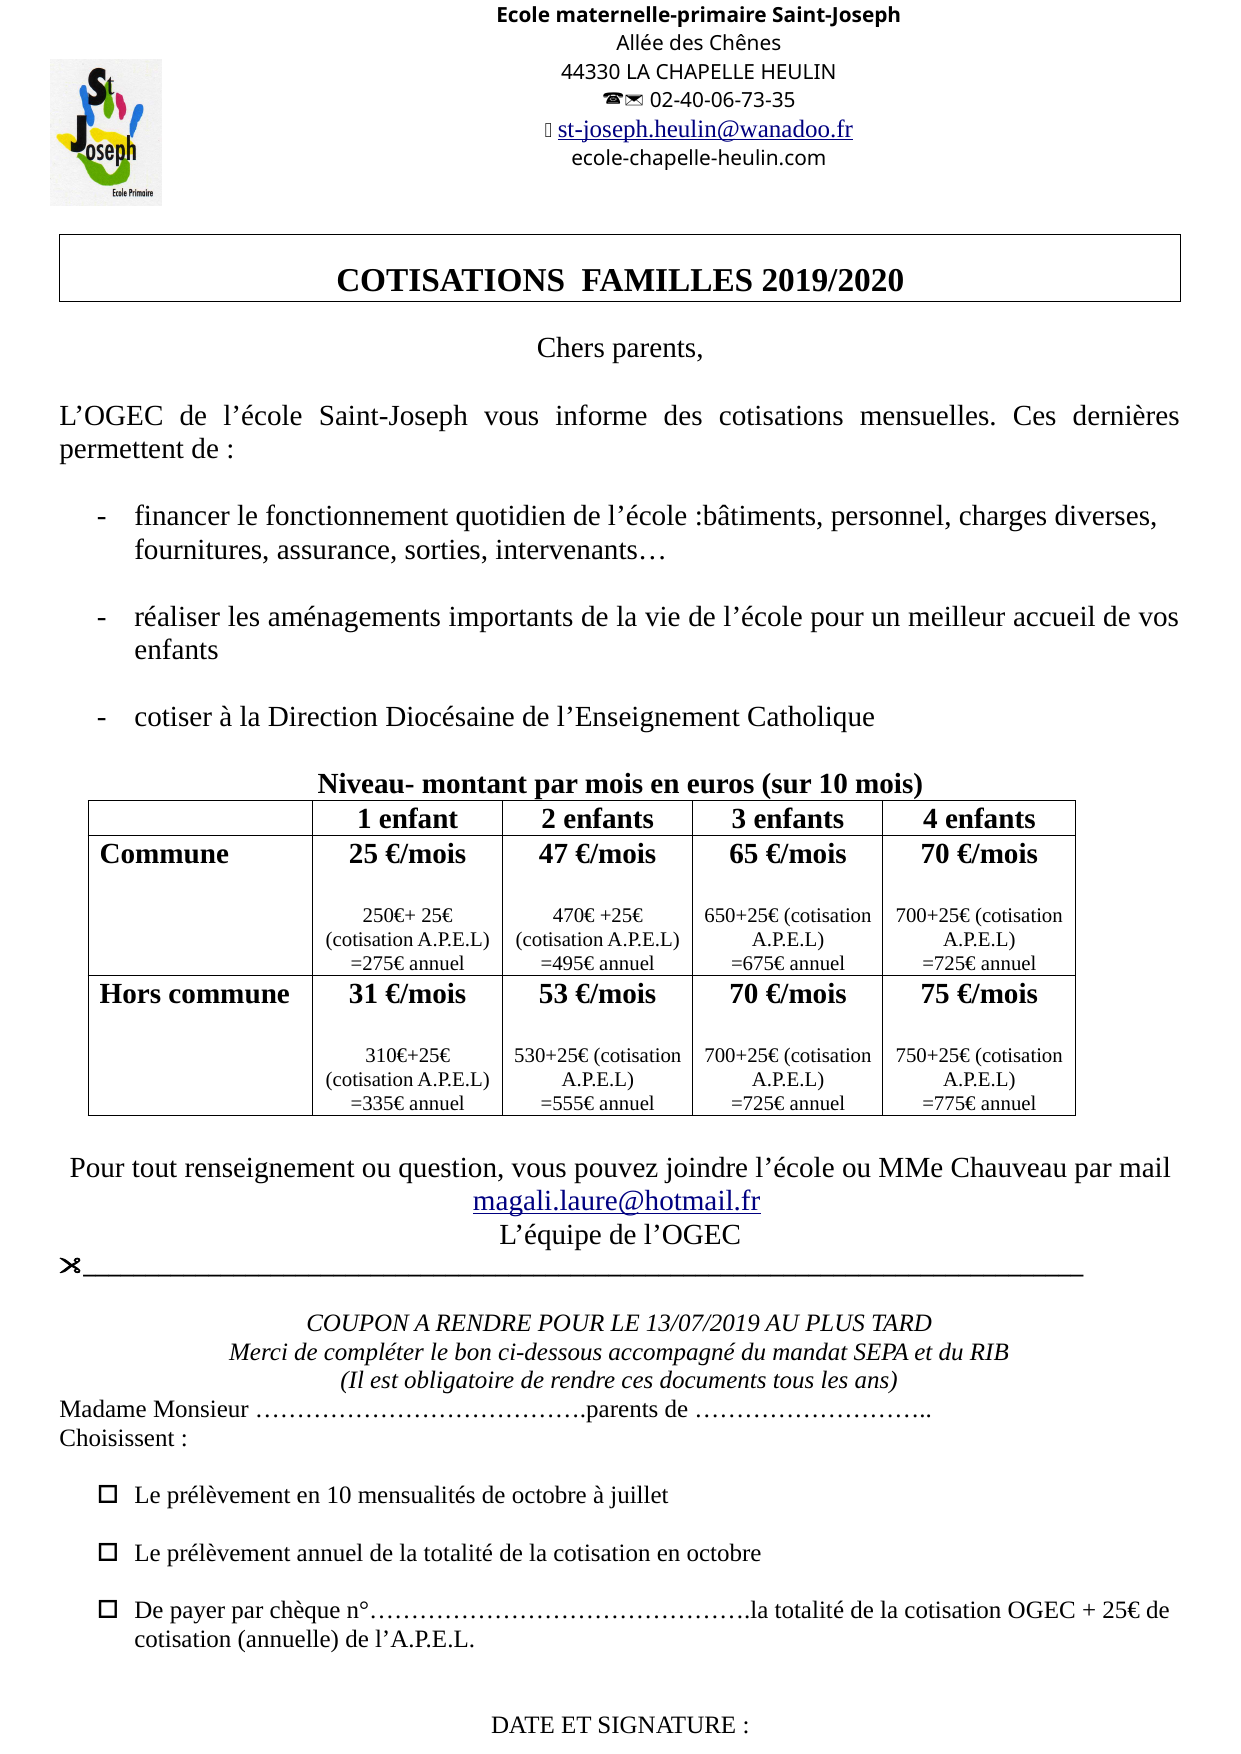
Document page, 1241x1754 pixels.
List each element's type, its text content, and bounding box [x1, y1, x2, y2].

list réaliser les aménagements importants de la vie de l’école pour un meilleur accueil de vos enfants [97, 599, 1181, 666]
text Ecole maternelle-primaire Saint-Joseph [381, 0, 1016, 28]
list Le prélèvement annuel de la totalité de la cotisation en octobre [97, 1538, 1181, 1567]
table_cell 31 €/mois 310€+25€ (cotisation A.P.E.L) =335€ annuel [313, 976, 502, 1115]
text COTISATIONS FAMILLES 2019/2020 [60, 235, 1180, 301]
list financer le fonctionnement quotidien de l’école :bâtiments, personnel, charges diverses, fournitures, assurance, sorties, intervenants… [97, 498, 1181, 565]
text 44330 LA CHAPELLE HEULIN [381, 57, 1016, 85]
table_cell 47 €/mois 470€ +25€ (cotisation A.P.E.L) =495€ annuel [503, 836, 692, 975]
text L’équipe de l’OGEC [59, 1217, 1181, 1251]
list De payer par chèque n°……………………………………….la totalité de la cotisation OGEC + 25€ de cotisation (annuelle) de l’A.P.E.L. [97, 1596, 1181, 1653]
table_header 4 enfants [883, 801, 1075, 835]
table_cell 70 €/mois 700+25€ (cotisation A.P.E.L) =725€ annuel [883, 836, 1075, 975]
text ecole-chapelle-heulin.com [381, 143, 1016, 172]
list Niveau- montant par mois en euros (sur 10 mois) [59, 767, 1181, 800]
text Choisissent : [59, 1423, 1181, 1452]
table_header 1 enfant [313, 801, 502, 835]
text  st-joseph.heulin@wanadoo.fr [381, 114, 1016, 143]
table_header 2 enfants [503, 801, 692, 835]
table_cell Hors commune [89, 976, 312, 1115]
table_cell 75 €/mois 750+25€ (cotisation A.P.E.L) =775€ annuel [883, 976, 1075, 1115]
text COUPON A RENDRE POUR LE 13/07/2019 AU PLUS TARD [59, 1308, 1181, 1337]
table_cell 70 €/mois 700+25€ (cotisation A.P.E.L) =725€ annuel [693, 976, 882, 1115]
table_cell 65 €/mois 650+25€ (cotisation A.P.E.L) =675€ annuel [693, 836, 882, 975]
table_cell Commune [89, 836, 312, 975]
text Allée des Chênes [381, 28, 1016, 57]
text Chers parents, [59, 331, 1181, 364]
table_header 3 enfants [693, 801, 882, 835]
table_cell 25 €/mois 250€+ 25€ (cotisation A.P.E.L) =275€ annuel [313, 836, 502, 975]
list cotiser à la Direction Diocésaine de l’Enseignement Catholique [97, 699, 1181, 733]
text DATE ET SIGNATURE : [59, 1711, 1181, 1739]
table_header [89, 801, 312, 835]
list Le prélèvement en 10 mensualités de octobre à juillet [97, 1481, 1181, 1509]
text Madame Monsieur ………………………………….parents de ……………………….. [59, 1394, 1181, 1423]
text (Il est obligatoire de rendre ces documents tous les ans) [59, 1366, 1181, 1394]
text ________________________________________________________________________________ [59, 1251, 1181, 1279]
text Pour tout renseignement ou question, vous pouvez joindre l’école ou MMe Chauveau par mail magali.laure@hotmail.fr [59, 1150, 1181, 1217]
table_cell 53 €/mois 530+25€ (cotisation A.P.E.L) =555€ annuel [503, 976, 692, 1115]
text Merci de compléter le bon ci-dessous accompagné du mandat SEPA et du RIB [59, 1337, 1181, 1366]
text L’OGEC de l’école Saint-Joseph vous informe des cotisations mensuelles. Ces dernières permettent de : [59, 398, 1181, 465]
text  02-40-06-73-35 [381, 85, 1016, 114]
